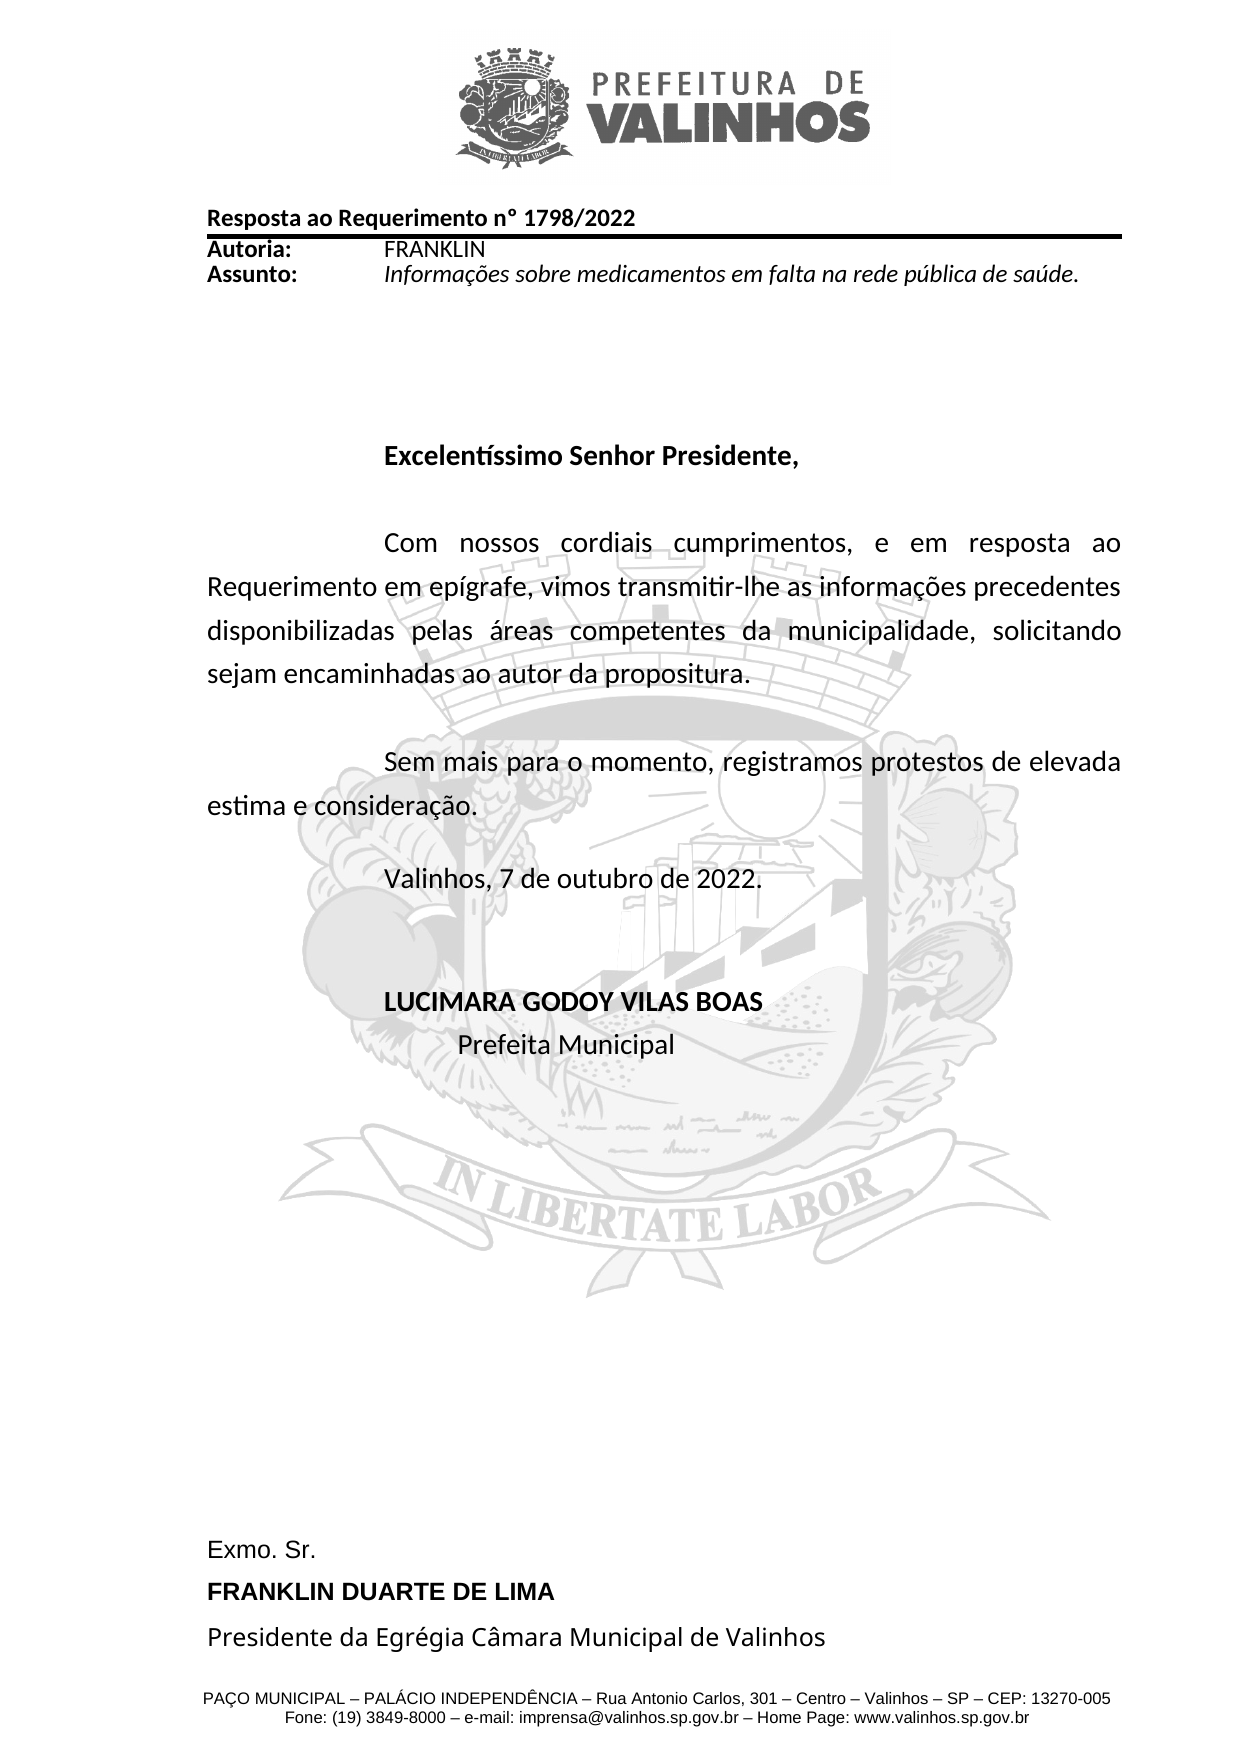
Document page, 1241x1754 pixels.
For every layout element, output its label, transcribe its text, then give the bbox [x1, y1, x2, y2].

text Sem mais para o momento, registramos protestos de elevada estima e consideração. [207, 749, 235, 822]
picture [1090, 584, 1094, 594]
text Valinhos, 7 de outubro de 2022. [207, 866, 235, 895]
text Prefeita Municipal [207, 1033, 235, 1062]
text Prefeita Municipal [1094, 1033, 1122, 1062]
picture [438, 29, 891, 185]
text Excelentíssimo Senhor Presidente, [207, 443, 1122, 472]
text LUCIMARA GODOY VILAS BOAS [207, 989, 235, 1018]
picture [235, 506, 1094, 1342]
text Sem mais para o momento, registramos protestos de elevada estima e consideração. [1094, 749, 1122, 822]
text Valinhos, 7 de outubro de 2022. [1094, 866, 1122, 895]
text LUCIMARA GODOY VILAS BOAS [1094, 989, 1122, 1018]
